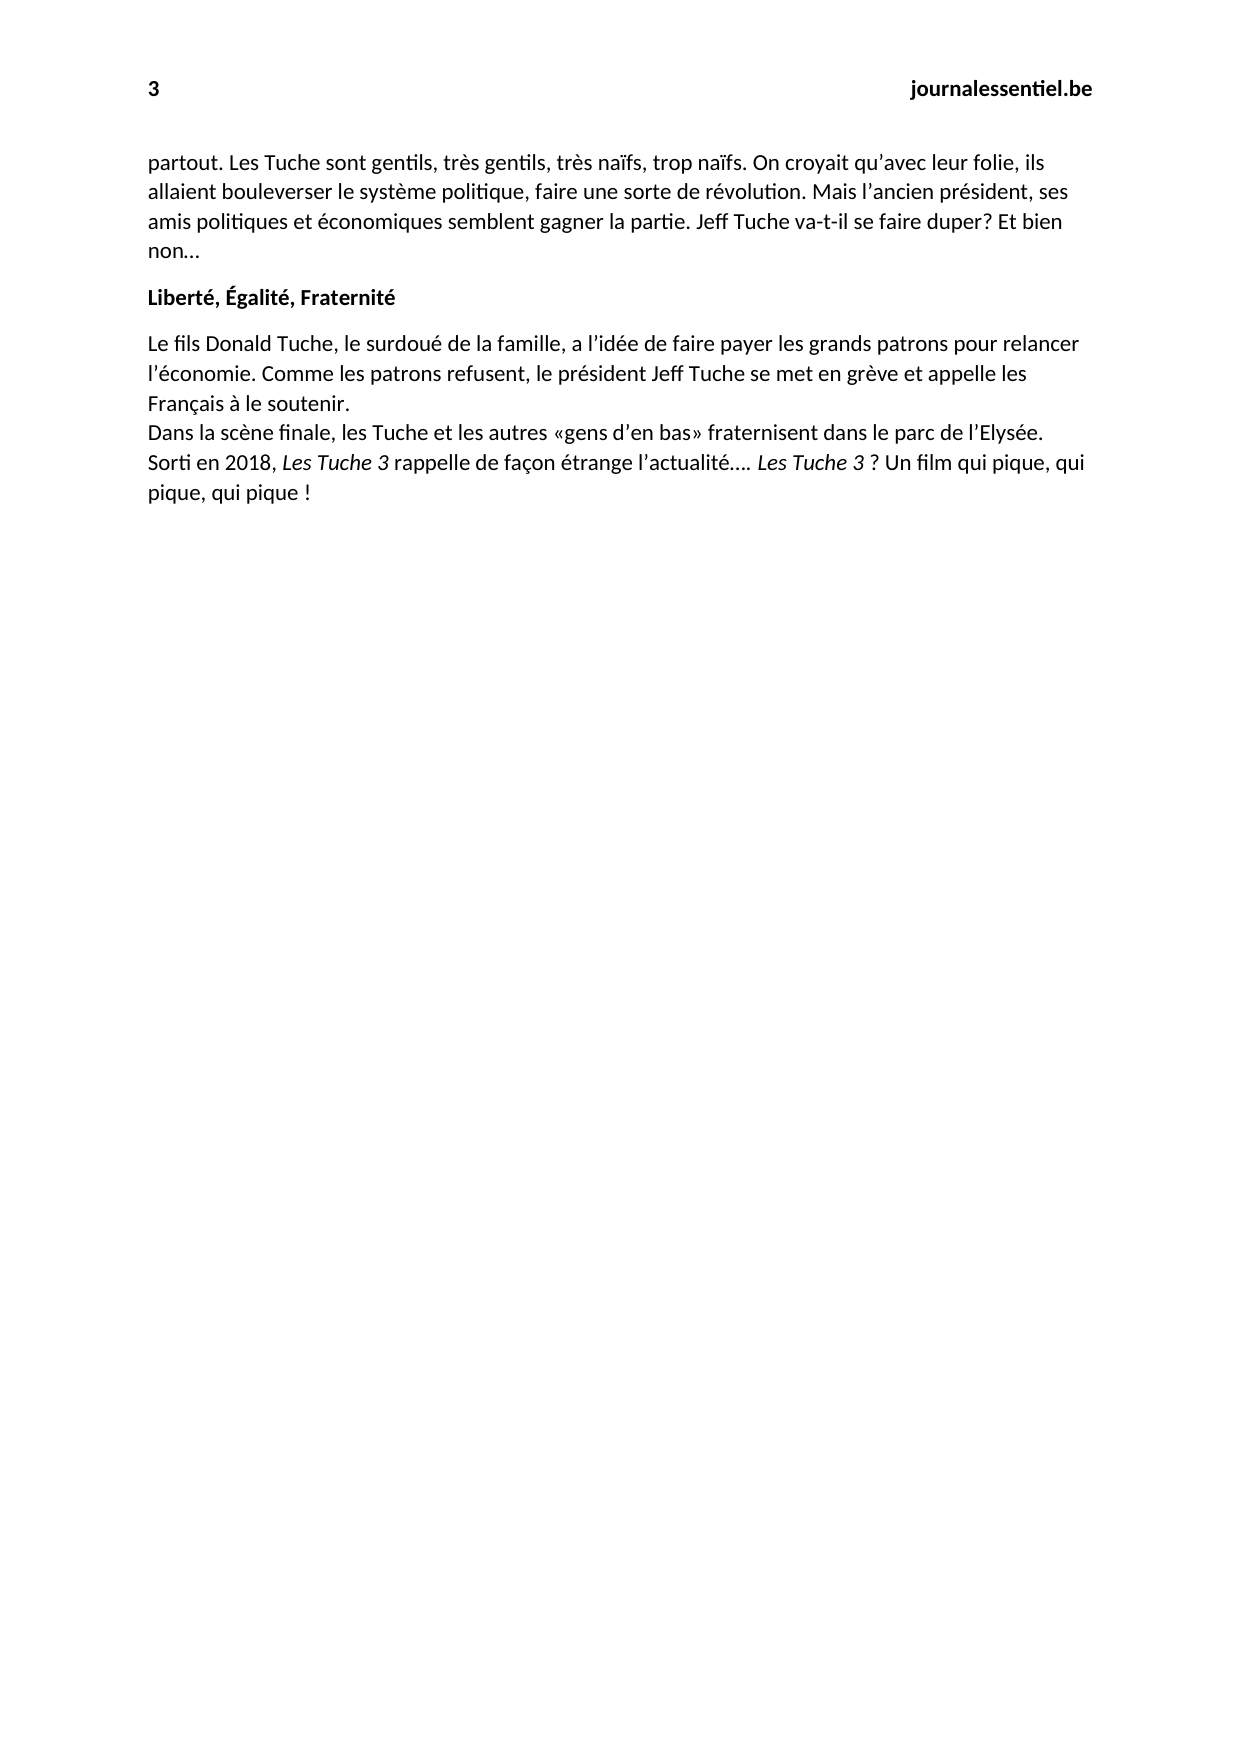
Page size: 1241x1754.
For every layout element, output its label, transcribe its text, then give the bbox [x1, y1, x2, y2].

text partout. Les Tuche sont gentils, très gentils, très naïfs, trop naïfs. On croyait qu’avec leur folie, ils allaient bouleverser le système politique, faire une sorte de révolution. Mais l’ancien président, ses amis politiques et économiques semblent gagner la partie. Jeff Tuche va-t-il se faire duper? Et bien non… [148, 148, 1093, 265]
text Liberté, Égalité, Fraternité [148, 283, 1093, 311]
text Le fils Donald Tuche, le surdoué de la famille, a l’idée de faire payer les grands patrons pour relancer l’économie. Comme les patrons refusent, le président Jeff Tuche se met en grève et appelle les Français à le soutenir. Dans la scène finale, les Tuche et les autres «gens d’en bas» fraternisent dans le parc de l’Elysée. Sorti en 2018, Les Tuche 3 rappelle de façon étrange l’actualité…. Les Tuche 3 ? Un film qui pique, qui pique, qui pique ! [148, 329, 1093, 506]
